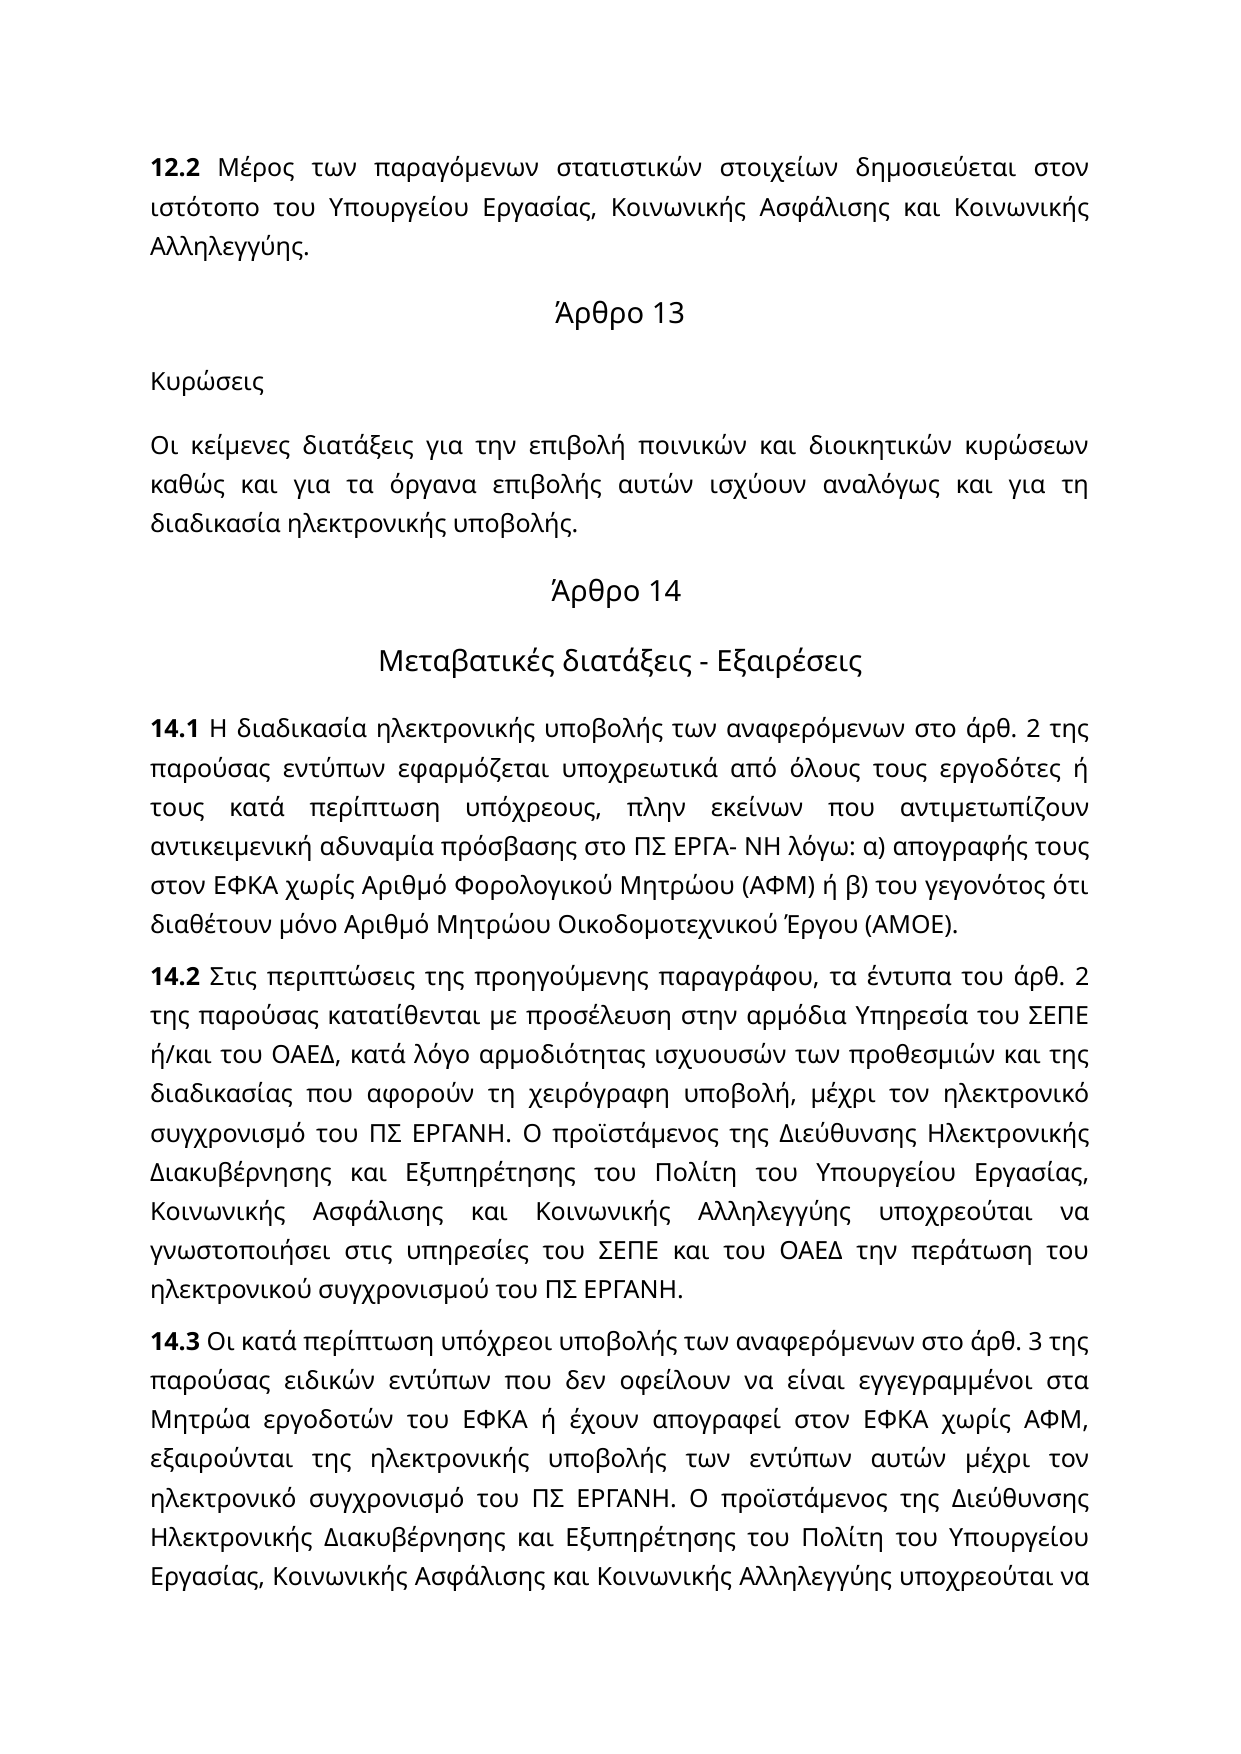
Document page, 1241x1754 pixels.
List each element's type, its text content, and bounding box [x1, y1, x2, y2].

text 14.2 Στις περιπτώσεις της προηγούμενης παραγράφου, τα έντυπα του άρθ. 2 της παρούσας κατατίθενται με προσέλευση στην αρμόδια Υπηρεσία του ΣΕΠΕ ή/και του ΟΑΕΔ, κατά λόγο αρμοδιότητας ισχυουσών των προθεσμιών και της διαδικασίας που αφορούν τη χειρόγραφη υποβολή, μέχρι τον ηλεκτρονικό συγχρονισμό του ΠΣ ΕΡΓΑΝΗ. Ο προϊστάμενος της Διεύθυνσης Ηλεκτρονικής Διακυβέρνησης και Εξυπηρέτησης του Πολίτη του Υπουργείου Εργασίας, Κοινωνικής Ασφάλισης και Κοινωνικής Αλληλεγγύης υποχρεούται να γνωστοποιήσει στις υπηρεσίες του ΣΕΠΕ και του ΟΑΕΔ την περάτωση του ηλεκτρονικού συγχρονισμού του ΠΣ ΕΡΓΑΝΗ. [150, 958, 1090, 1306]
subtitle Άρθρο 13 [150, 292, 1090, 332]
subtitle Μεταβατικές διατάξεις - Εξαιρέσεις [150, 640, 1090, 680]
subtitle Άρθρο 14 [150, 570, 1090, 609]
text Κυρώσεις [150, 363, 1090, 397]
text 14.3 Οι κατά περίπτωση υπόχρεοι υποβολής των αναφερόμενων στο άρθ. 3 της παρούσας ειδικών εντύπων που δεν οφείλουν να είναι εγγεγραμμένοι στα Μητρώα εργοδοτών του ΕΦΚΑ ή έχουν απογραφεί στον ΕΦΚΑ χωρίς ΑΦΜ, εξαιρούνται της ηλεκτρονικής υποβολής των εντύπων αυτών μέχρι τον ηλεκτρονικό συγχρονισμό του ΠΣ ΕΡΓΑΝΗ. Ο προϊστάμενος της Διεύθυνσης Ηλεκτρονικής Διακυβέρνησης και Εξυπηρέτησης του Πολίτη του Υπουργείου Εργασίας, Κοινωνικής Ασφάλισης και Κοινωνικής Αλληλεγγύης υποχρεούται να [150, 1323, 1090, 1593]
text 12.2 Μέρος των παραγόμενων στατιστικών στοιχείων δημοσιεύεται στον ιστότοπο του Υπουργείου Εργασίας, Κοινωνικής Ασφάλισης και Κοινωνικής Αλληλεγγύης. [150, 150, 1090, 262]
text Οι κείμενες διατάξεις για την επιβολή ποινικών και διοικητικών κυρώσεων καθώς και για τα όργανα επιβολής αυτών ισχύουν αναλόγως και για τη διαδικασία ηλεκτρονικής υποβολής. [150, 427, 1090, 540]
text 14.1 Η διαδικασία ηλεκτρονικής υποβολής των αναφερόμενων στο άρθ. 2 της παρούσας εντύπων εφαρμόζεται υποχρεωτικά από όλους τους εργοδότες ή τους κατά περίπτωση υπόχρεους, πλην εκείνων που αντιμετωπίζουν αντικειμενική αδυναμία πρόσβασης στο ΠΣ ΕΡΓΑ- ΝΗ λόγω: α) απογραφής τους στον ΕΦΚΑ χωρίς Αριθμό Φορολογικού Μητρώου (ΑΦΜ) ή β) του γεγονότος ότι διαθέτουν μόνο Αριθμό Μητρώου Οικοδομοτεχνικού Έργου (ΑΜΟΕ). [150, 711, 1090, 941]
